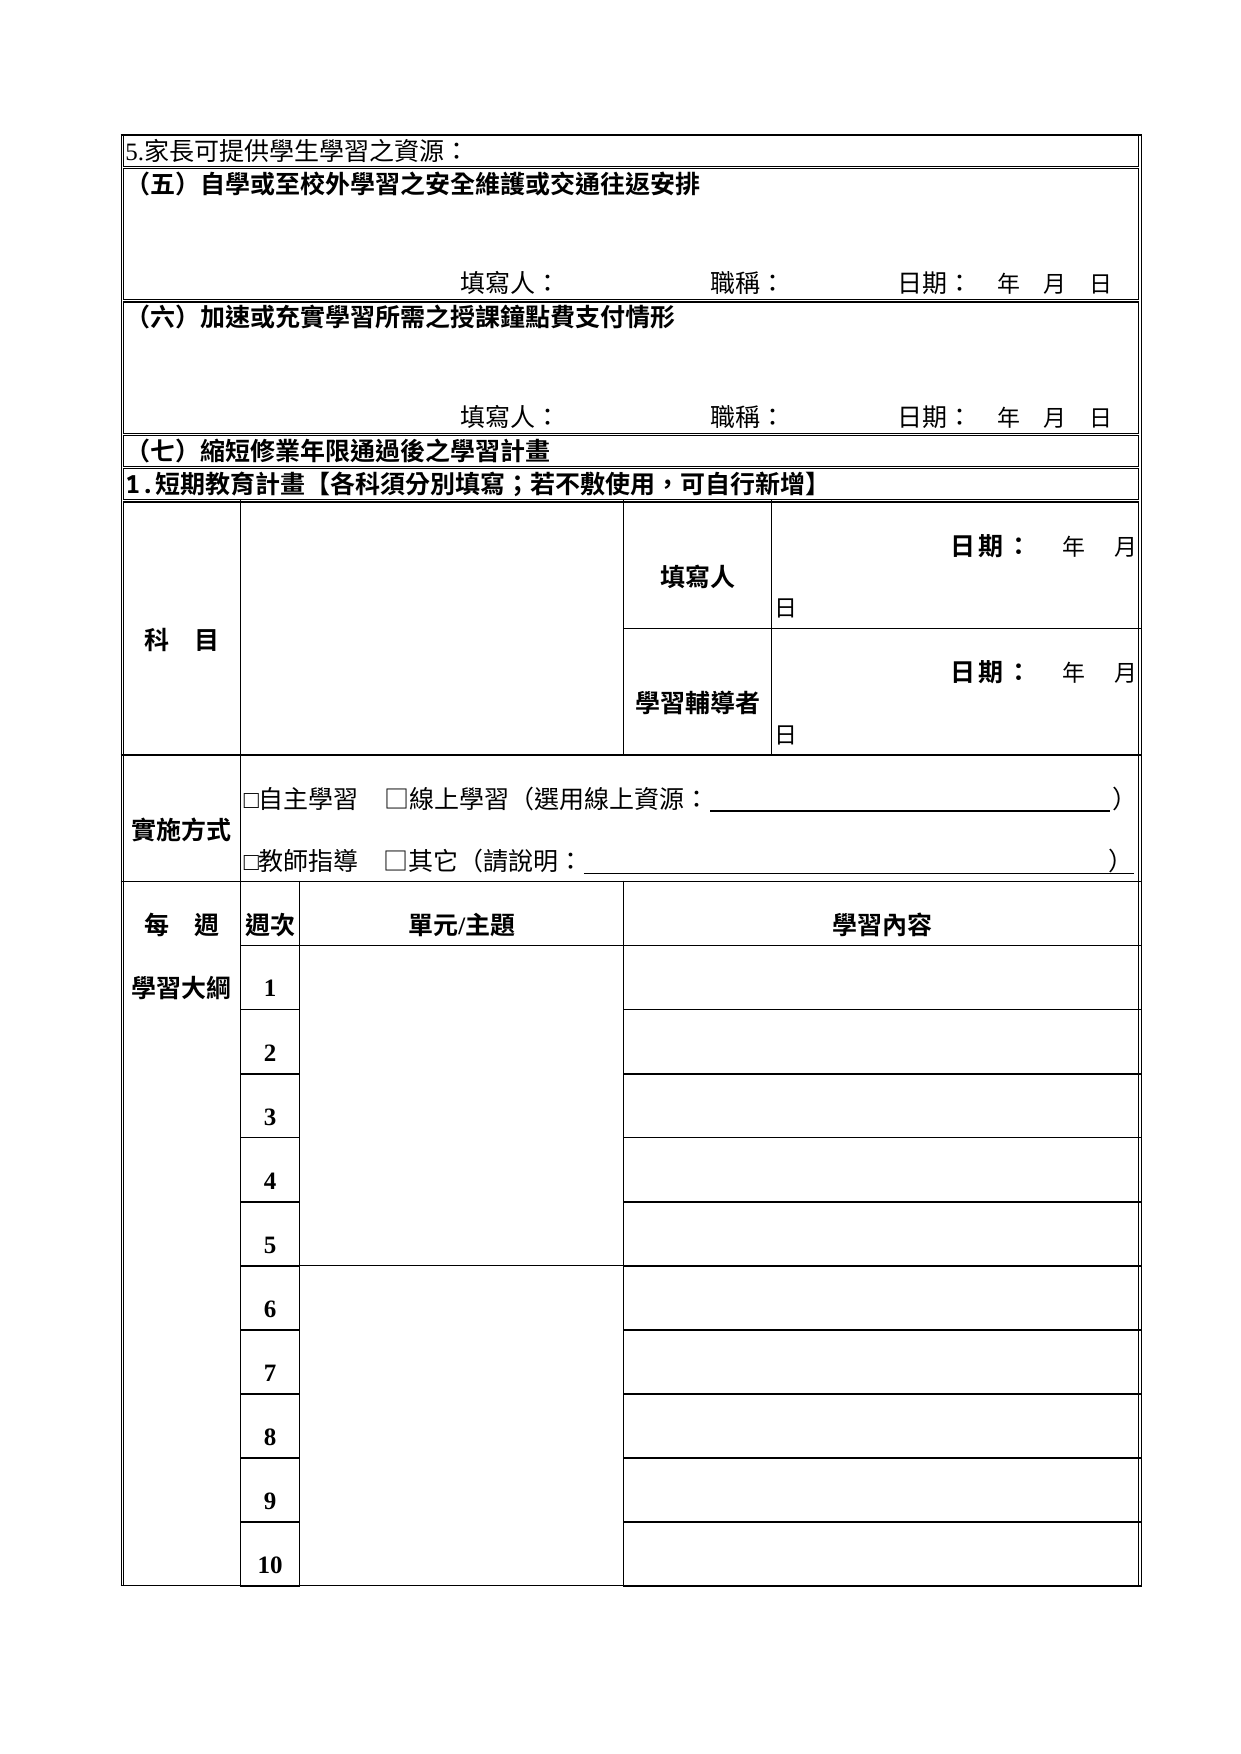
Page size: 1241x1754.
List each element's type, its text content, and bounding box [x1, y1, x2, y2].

table_cell 每 週 學習大綱 [124, 882, 240, 1585]
table_cell 科 目 [124, 503, 240, 754]
table_cell [624, 1075, 1138, 1137]
table_cell 5 [241, 1203, 299, 1265]
table_cell [624, 1395, 1138, 1457]
table_cell □自主學習 □線上學習（選用線上資源： ） □教師指導 □其它（請說明： ） [241, 756, 1138, 881]
table_cell 4 [241, 1138, 299, 1201]
table_cell 單元/主題 [300, 882, 623, 945]
table_cell （七）縮短修業年限通過後之學習計畫 [124, 436, 1138, 466]
table_cell [241, 503, 623, 754]
table_cell 6 [241, 1267, 299, 1329]
table_cell [624, 1267, 1138, 1329]
table_cell 實施方式 [124, 756, 240, 881]
table_cell 週次 [241, 882, 299, 945]
table_cell [624, 946, 1138, 1009]
table_cell [624, 1010, 1138, 1073]
table_cell 7 [241, 1331, 299, 1393]
table_cell （六）加速或充實學習所需之授課鐘點費支付情形 填寫人： 職稱： 日期： 年 月 日 [124, 303, 1138, 433]
table_cell （五）自學或至校外學習之安全維護或交通往返安排 填寫人： 職稱： 日期： 年 月 日 [124, 169, 1138, 299]
table_cell 1.短期教育計畫【各科須分別填寫；若不敷使用，可自行新增】 [124, 469, 1138, 499]
table_cell [624, 1459, 1138, 1521]
table_cell 10 [241, 1523, 299, 1585]
table_cell [624, 1523, 1138, 1585]
table_cell 9 [241, 1459, 299, 1521]
table_cell 5.家長可提供學生學習之資源： [124, 136, 1138, 166]
table_cell [624, 1203, 1138, 1265]
table_cell [300, 1266, 623, 1585]
table_cell [624, 1138, 1138, 1201]
table_cell [300, 946, 623, 1265]
table_cell 日期： 年 月 日 [772, 629, 1138, 754]
table_cell 填寫人 [624, 503, 771, 627]
table_cell 2 [241, 1010, 299, 1073]
table_cell [624, 1331, 1138, 1393]
table_cell 日期： 年 月 日 [772, 503, 1138, 627]
table_cell 1 [241, 946, 299, 1009]
table_cell 學習內容 [624, 882, 1138, 945]
table_cell 3 [241, 1075, 299, 1137]
table_cell 8 [241, 1395, 299, 1457]
table_cell 學習輔導者 [624, 629, 771, 754]
